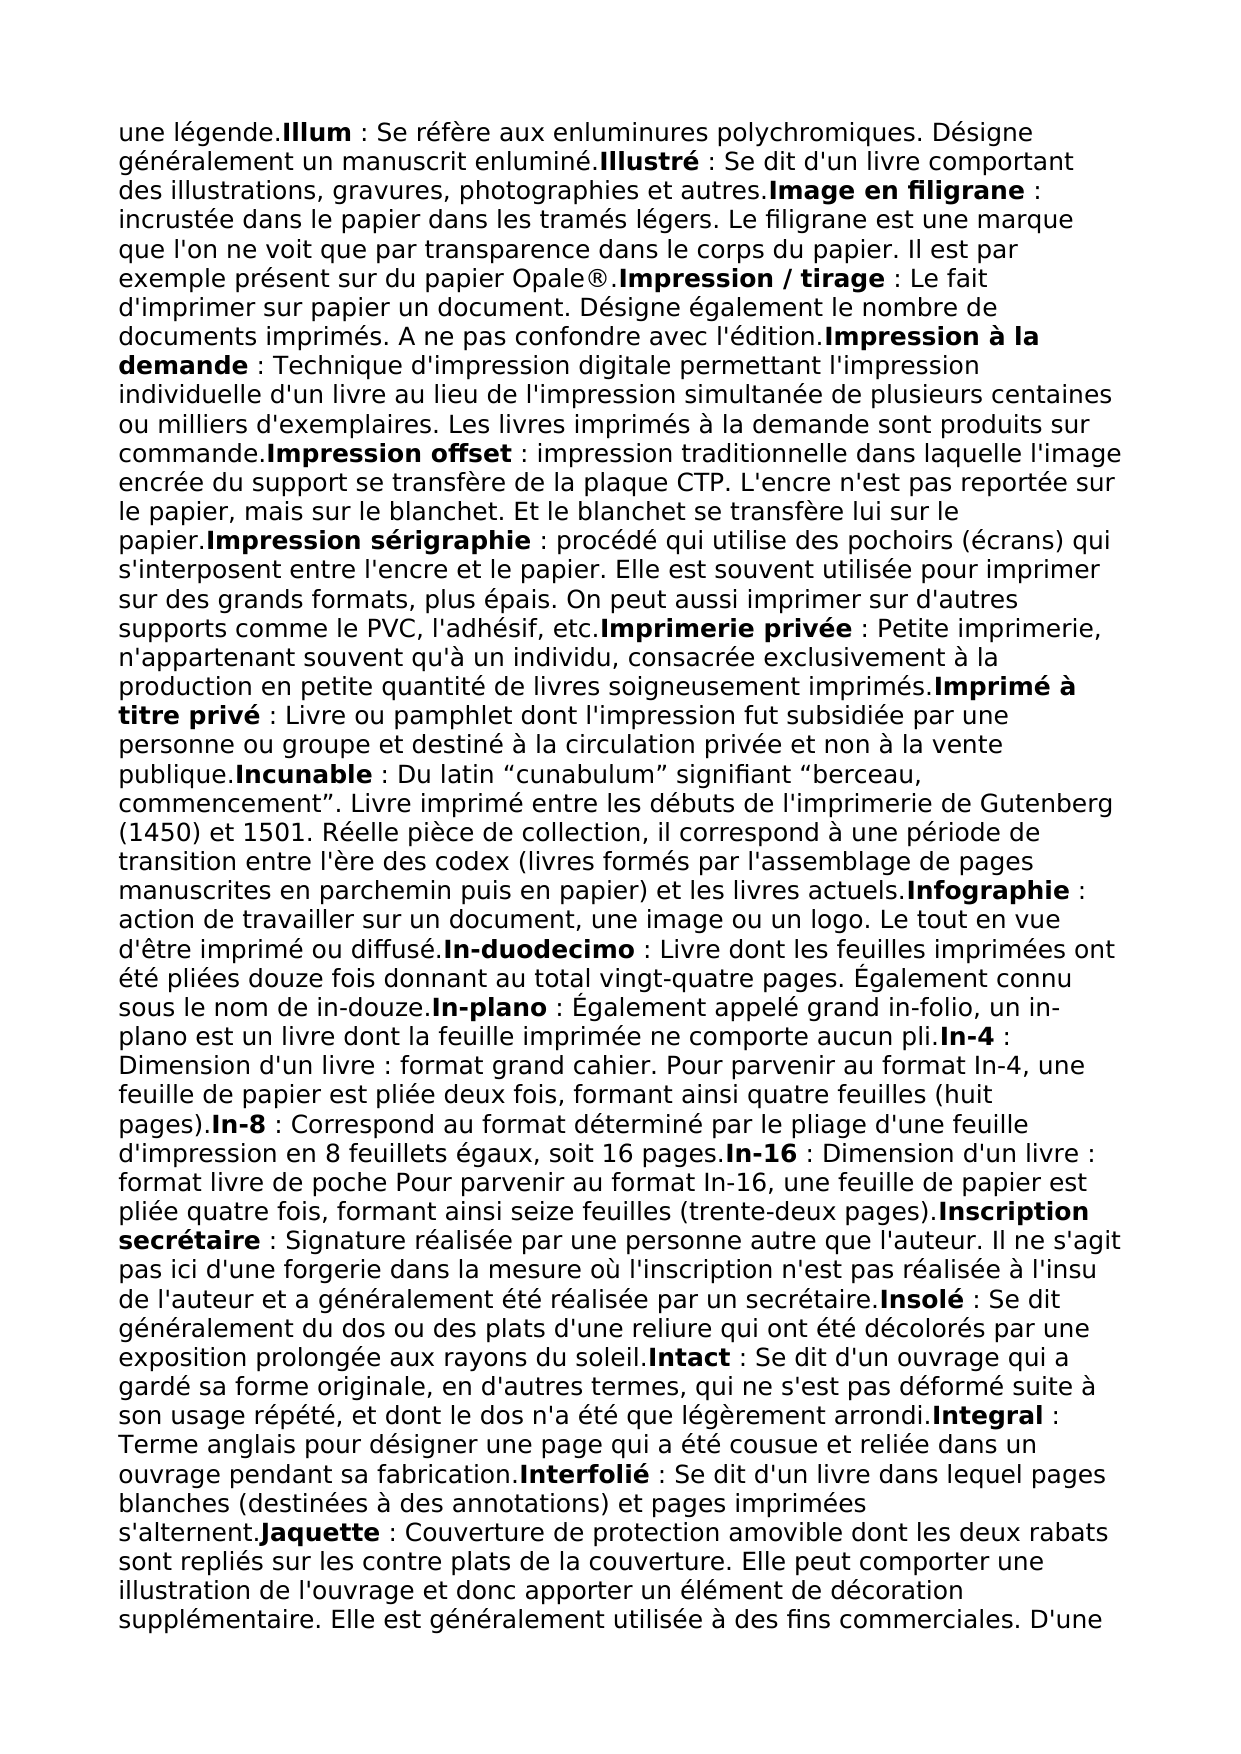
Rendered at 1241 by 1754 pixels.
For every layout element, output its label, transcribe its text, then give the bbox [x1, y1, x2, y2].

text une légende.Illum : Se réfère aux enluminures polychromiques. Désigne généralement un manuscrit enluminé.Illustré : Se dit d'un livre comportant des illustrations, gravures, photographies et autres.Image en filigrane : incrustée dans le papier dans les tramés légers. Le filigrane est une marque que l'on ne voit que par transparence dans le corps du papier. Il est par exemple présent sur du papier Opale®.Impression / tirage : Le fait d'imprimer sur papier un document. Désigne également le nombre de documents imprimés. A ne pas confondre avec l'édition.Impression à la demande : Technique d'impression digitale permettant l'impression individuelle d'un livre au lieu de l'impression simultanée de plusieurs centaines ou milliers d'exemplaires. Les livres imprimés à la demande sont produits sur commande.Impression offset : impression traditionnelle dans laquelle l'image encrée du support se transfère de la plaque CTP. L'encre n'est pas reportée sur le papier, mais sur le blanchet. Et le blanchet se transfère lui sur le papier.Impression sérigraphie : procédé qui utilise des pochoirs (écrans) qui s'interposent entre l'encre et le papier. Elle est souvent utilisée pour imprimer sur des grands formats, plus épais. On peut aussi imprimer sur d'autres supports comme le PVC, l'adhésif, etc.Imprimerie privée : Petite imprimerie, n'appartenant souvent qu'à un individu, consacrée exclusivement à la production en petite quantité de livres soigneusement imprimés.Imprimé à titre privé : Livre ou pamphlet dont l'impression fut subsidiée par une personne ou groupe et destiné à la circulation privée et non à la vente publique.Incunable : Du latin “cunabulum” signifiant “berceau, commencement”. Livre imprimé entre les débuts de l'imprimerie de Gutenberg (1450) et 1501. Réelle pièce de collection, il correspond à une période de transition entre l'ère des codex (livres formés par l'assemblage de pages manuscrites en parchemin puis en papier) et les livres actuels.Infographie : action de travailler sur un document, une image ou un logo. Le tout en vue d'être imprimé ou diffusé.In-duodecimo : Livre dont les feuilles imprimées ont été pliées douze fois donnant au total vingt-quatre pages. Également connu sous le nom de in-douze.In-plano : Également appelé grand in-folio, un in-plano est un livre dont la feuille imprimée ne comporte aucun pli.In-4 : Dimension d'un livre : format grand cahier. Pour parvenir au format In-4, une feuille de papier est pliée deux fois, formant ainsi quatre feuilles (huit pages).In-8 : Correspond au format déterminé par le pliage d'une feuille d'impression en 8 feuillets égaux, soit 16 pages.In-16 : Dimension d'un livre : format livre de poche Pour parvenir au format In-16, une feuille de papier est pliée quatre fois, formant ainsi seize feuilles (trente-deux pages).Inscription secrétaire : Signature réalisée par une personne autre que l'auteur. Il ne s'agit pas ici d'une forgerie dans la mesure où l'inscription n'est pas réalisée à l'insu de l'auteur et a généralement été réalisée par un secrétaire.Insolé : Se dit généralement du dos ou des plats d'une reliure qui ont été décolorés par une exposition prolongée aux rayons du soleil.Intact : Se dit d'un ouvrage qui a gardé sa forme originale, en d'autres termes, qui ne s'est pas déformé suite à son usage répété, et dont le dos n'a été que légèrement arrondi.Integral : Terme anglais pour désigner une page qui a été cousue et reliée dans un ouvrage pendant sa fabrication.Interfolié : Se dit d'un livre dans lequel pages blanches (destinées à des annotations) et pages imprimées s'alternent.Jaquette : Couverture de protection amovible dont les deux rabats sont repliés sur les contre plats de la couverture. Elle peut comporter une illustration de l'ouvrage et donc apporter un élément de décoration supplémentaire. Elle est généralement utilisée à des fins commerciales. D'une [118, 118, 1122, 1635]
